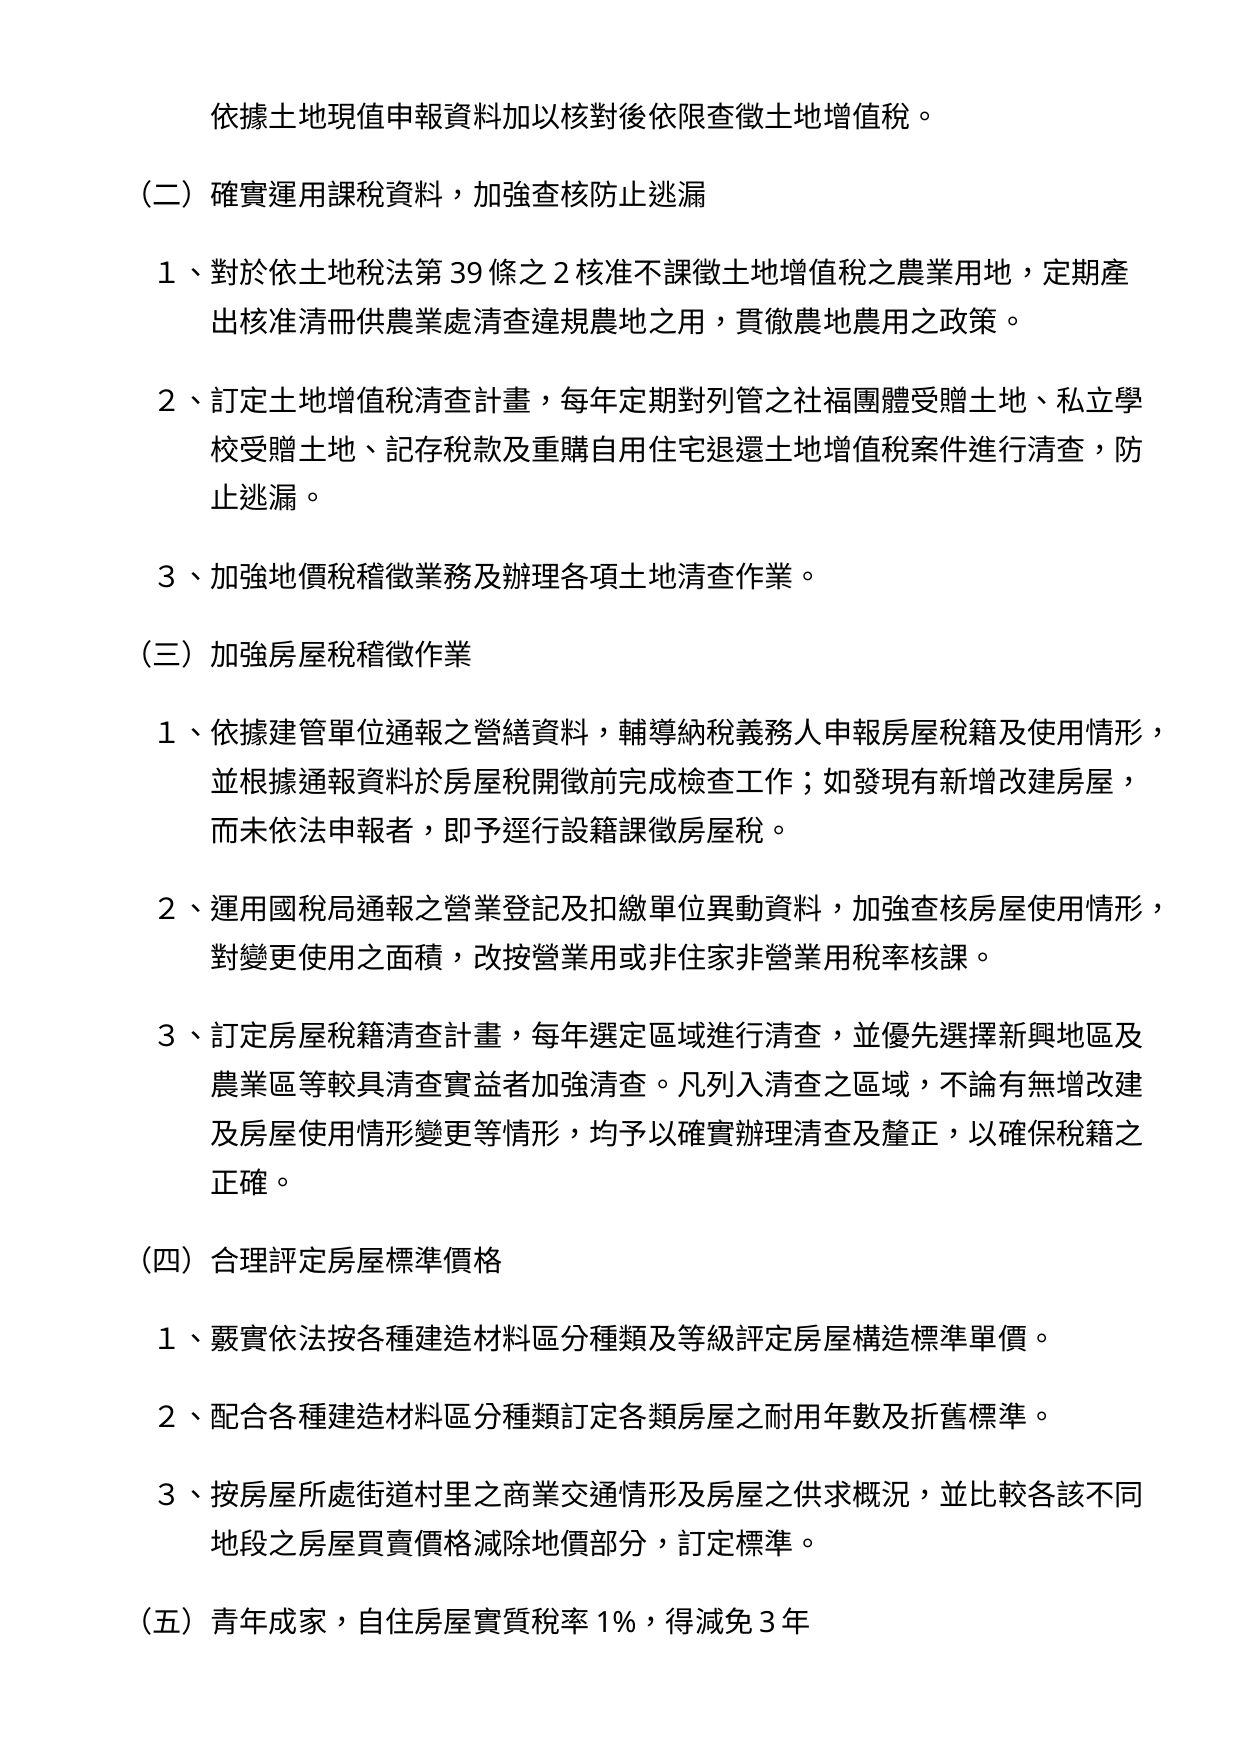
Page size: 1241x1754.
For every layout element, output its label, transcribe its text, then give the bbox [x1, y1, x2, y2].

text １、覈實依法按各種建造材料區分種類及等級評定房屋構造標準單價。 [152, 1316, 1146, 1358]
text ３、按房屋所處街道村里之商業交通情形及房屋之供求概況，並比較各該不同地段之房屋買賣價格減除地價部分，訂定標準。 [152, 1472, 1146, 1563]
text ３、加強地價稅稽徵業務及辦理各項土地清查作業。 [152, 553, 1146, 596]
text １、依據建管單位通報之營繕資料，輔導納稅義務人申報房屋稅籍及使用情形，並根據通報資料於房屋稅開徵前完成檢查工作；如發現有新增改建房屋，而未依法申報者，即予逕行設籍課徵房屋稅。 [152, 709, 1146, 850]
text （四）合理評定房屋標準價格 [123, 1238, 1146, 1280]
text （五）青年成家，自住房屋實質稅率1%，得減免3年 [123, 1599, 1146, 1641]
text （二）確實運用課稅資料，加強查核防止逃漏 [123, 172, 1146, 214]
text １、對於依土地稅法第39條之2核准不課徵土地增值稅之農業用地，定期產出核准清冊供農業處清查違規農地之用，貫徹農地農用之政策。 [152, 250, 1146, 341]
text ２、訂定土地增值稅清查計畫，每年定期對列管之社福團體受贈土地、私立學校受贈土地、記存稅款及重購自用住宅退還土地增值稅案件進行清查，防止逃漏。 [152, 377, 1146, 517]
text ３、訂定房屋稅籍清查計畫，每年選定區域進行清查，並優先選擇新興地區及農業區等較具清查實益者加強清查。凡列入清查之區域，不論有無增改建及房屋使用情形變更等情形，均予以確實辦理清查及釐正，以確保稅籍之正確。 [152, 1013, 1146, 1202]
text （三）加強房屋稅稽徵作業 [123, 631, 1146, 674]
text ２、運用國稅局通報之營業登記及扣繳單位異動資料，加強查核房屋使用情形，對變更使用之面積，改按營業用或非住家非營業用稅率核課。 [152, 886, 1146, 977]
text ２、配合各種建造材料區分種類訂定各類房屋之耐用年數及折舊標準。 [152, 1394, 1146, 1436]
text 依據土地現值申報資料加以核對後依限查徵土地增值稅。 [210, 94, 1146, 136]
